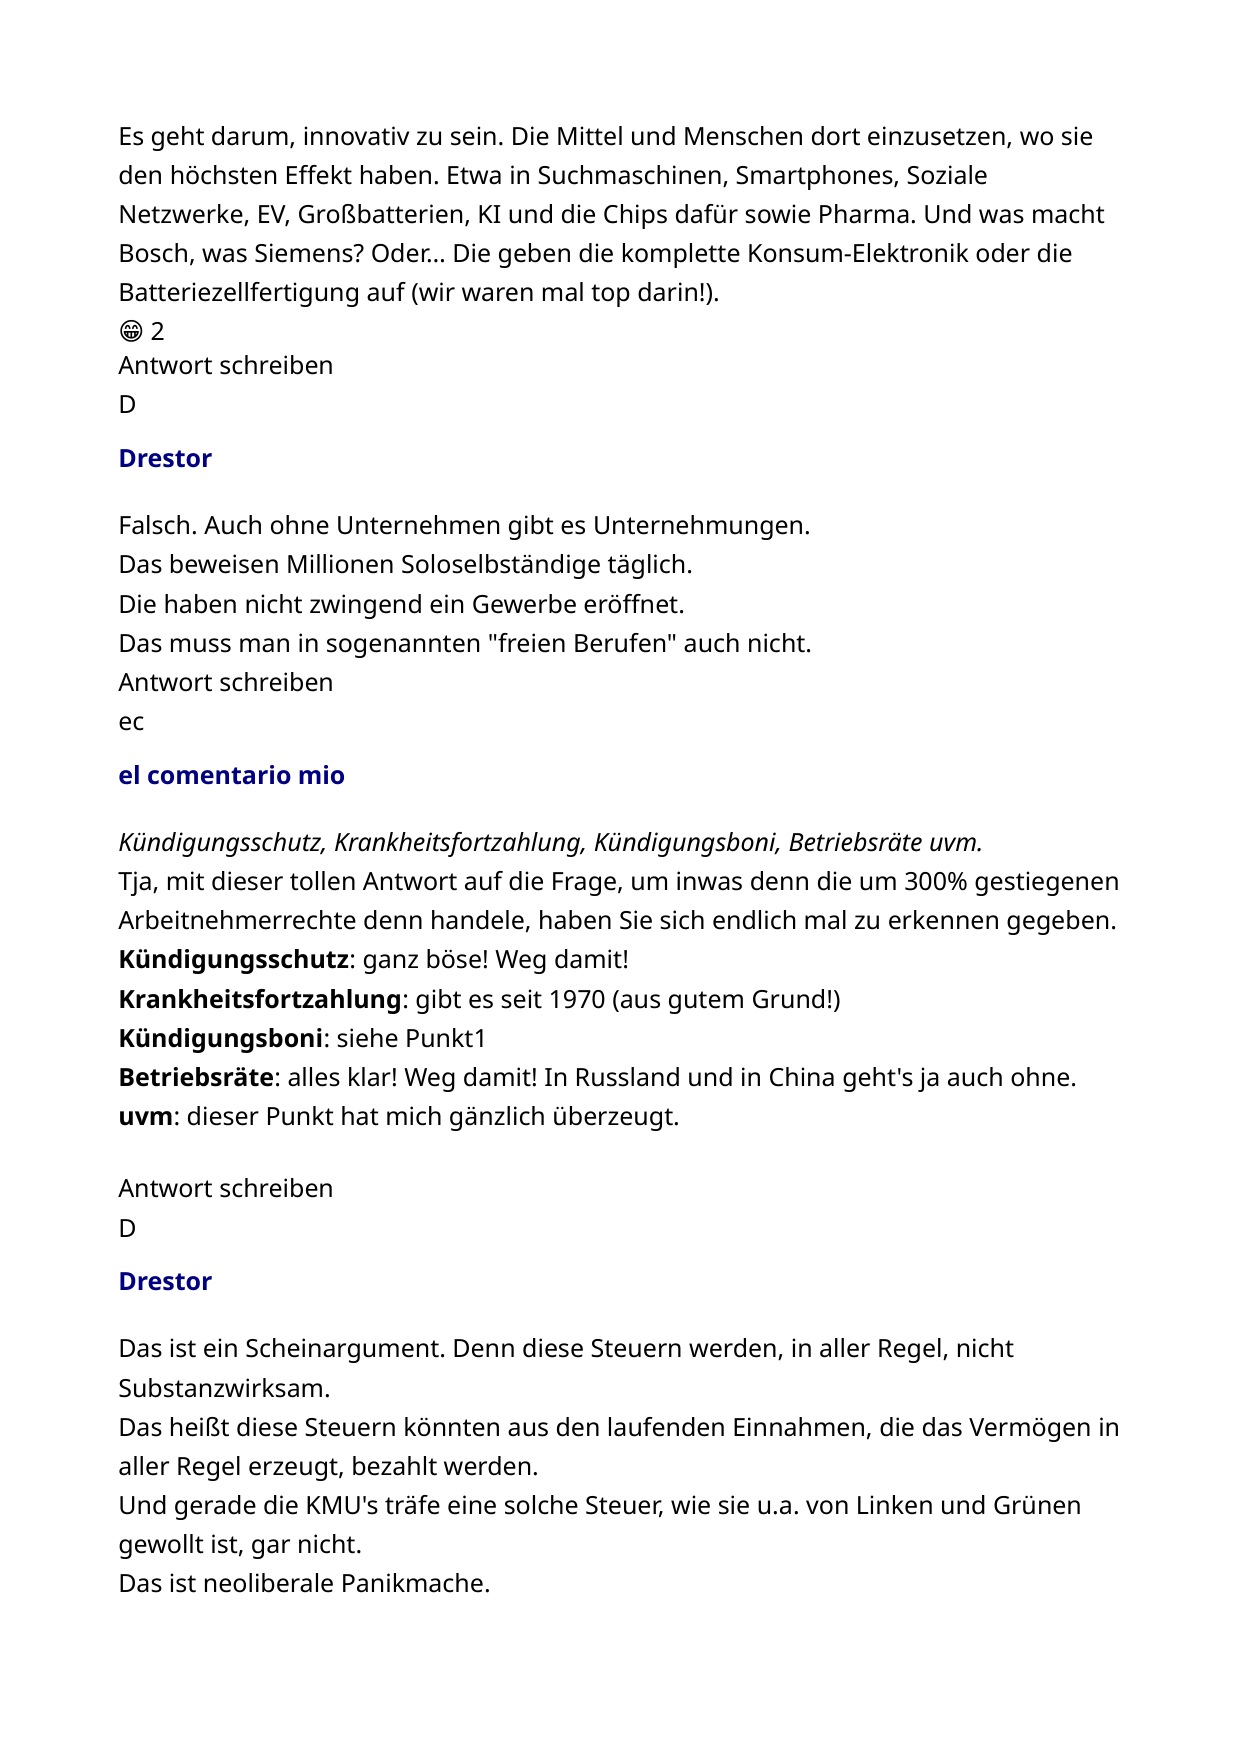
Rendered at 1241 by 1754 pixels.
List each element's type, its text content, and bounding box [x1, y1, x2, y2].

text Antwort schreiben [118, 1171, 1122, 1205]
text 🤣🤣🤣 [118, 1138, 1122, 1167]
text 😁 2 [118, 314, 1122, 348]
text Antwort schreiben [118, 348, 1122, 382]
text Kündigungsschutz: ganz böse! Weg damit! [118, 942, 1122, 976]
subtitle Drestor [118, 441, 1122, 475]
text Und gerade die KMU's träfe eine solche Steuer, wie sie u.a. von Linken und Grünen gewollt ist, gar nicht. [118, 1488, 1122, 1561]
text Das heißt diese Steuern könnten aus den laufenden Einnahmen, die das Vermögen in aller Regel erzeugt, bezahlt werden. [118, 1409, 1122, 1483]
subtitle el comentario mio [118, 758, 1122, 792]
text Kündigungsboni: siehe Punkt1 [118, 1021, 1122, 1054]
text Betriebsräte: alles klar! Weg damit! In Russland und in China geht's ja auch ohne. [118, 1060, 1122, 1094]
text Es geht darum, innovativ zu sein. Die Mittel und Menschen dort einzusetzen, wo sie den höchsten Effekt haben. Etwa in Suchmaschinen, Smartphones, Soziale Netzwerke, EV, Großbatterien, KI und die Chips dafür sowie Pharma. Und was macht Bosch, was Siemens? Oder… Die geben die komplette Konsum-Elektronik oder die Batteriezellfertigung auf (wir waren mal top darin!). [118, 118, 1122, 309]
text Kündigungsschutz, Krankheitsfortzahlung, Kündigungsboni, Betriebsräte uvm. [118, 825, 1122, 859]
subtitle Drestor [118, 1264, 1122, 1298]
text Antwort schreiben [118, 665, 1122, 699]
text Das muss man in sogenannten "freien Berufen" auch nicht. [118, 626, 1122, 659]
text D [118, 387, 1122, 421]
text Krankheitsfortzahlung: gibt es seit 1970 (aus gutem Grund!) [118, 981, 1122, 1015]
text Falsch. Auch ohne Unternehmen gibt es Unternehmungen. [118, 508, 1122, 542]
text ec [118, 704, 1122, 738]
text Das ist ein Scheinargument. Denn diese Steuern werden, in aller Regel, nicht Substanzwirksam. [118, 1331, 1122, 1404]
text Tja, mit dieser tollen Antwort auf die Frage, um inwas denn die um 300% gestiegenen Arbeitnehmerrechte denn handele, haben Sie sich endlich mal zu erkennen gegeben. [118, 864, 1122, 937]
text D [118, 1210, 1122, 1244]
text Das beweisen Millionen Soloselbständige täglich. [118, 547, 1122, 581]
text Das ist neoliberale Panikmache. [118, 1566, 1122, 1600]
text uvm: dieser Punkt hat mich gänzlich überzeugt. [118, 1099, 1122, 1133]
text Die haben nicht zwingend ein Gewerbe eröffnet. [118, 586, 1122, 620]
